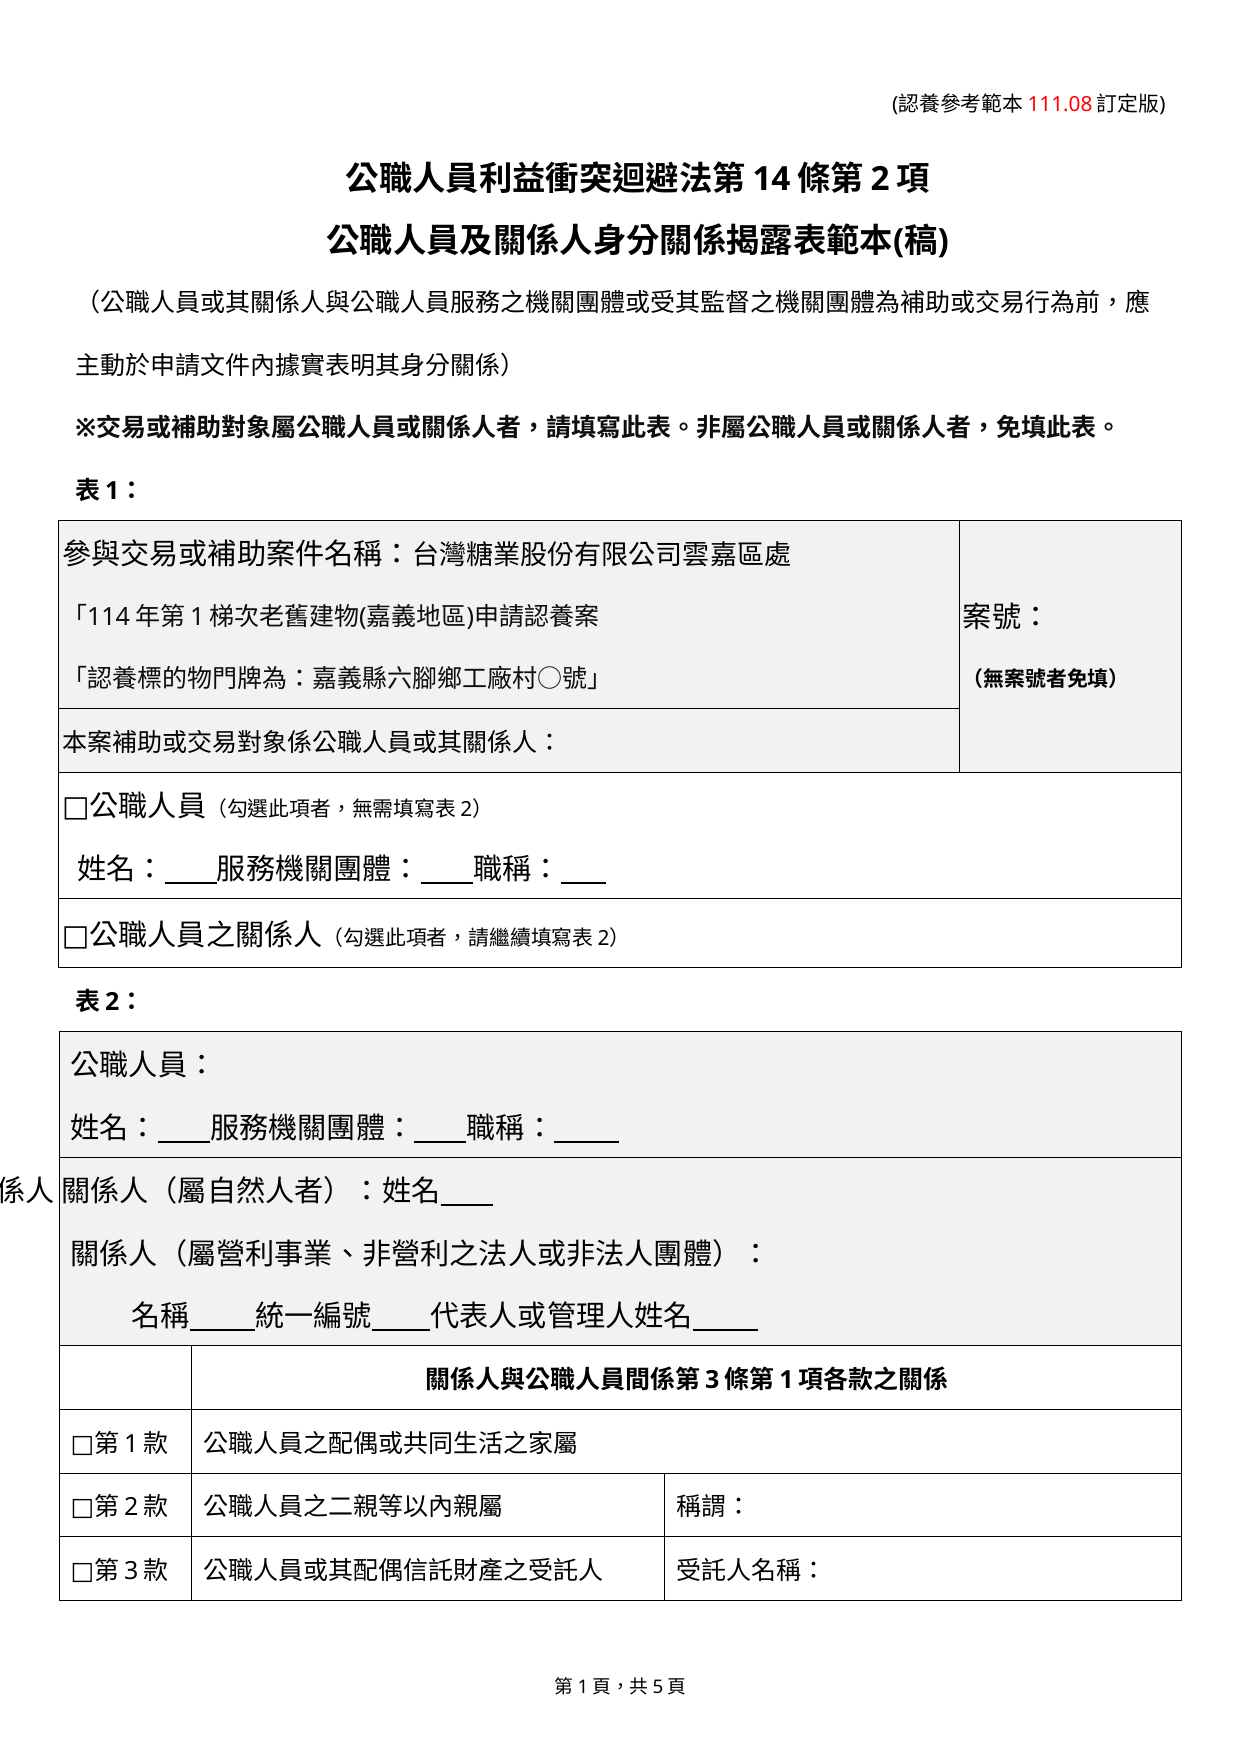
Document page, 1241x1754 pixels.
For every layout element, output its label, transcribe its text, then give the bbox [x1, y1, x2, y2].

text ※交易或補助對象屬公職人員或關係人者，請填寫此表。非屬公職人員或關係人者，免填此表。 [75, 395, 1165, 457]
table_cell 關係人與公職人員間係第3條第1項各款之關係 [192, 1346, 1181, 1409]
table_header 參與交易或補助案件名稱：台灣糖業股份有限公司雲嘉區處 「114年第1梯次老舊建物(嘉義地區)申請認養案 「認養標的物門牌為：嘉義縣六腳鄉工廠村○號」 [59, 521, 959, 708]
table_cell 公職人員或其配偶信託財產之受託人 [192, 1537, 664, 1599]
table_cell □第3款 [60, 1537, 191, 1599]
text 表1： [75, 457, 1240, 520]
table_cell □第2款 [60, 1474, 191, 1536]
table_header 案號： （無案號者免填） [960, 521, 1181, 772]
table_cell □公職人員（勾選此項者，無需填寫表2） 姓名： 服務機關團體： 職稱： [59, 773, 1181, 898]
table_cell 稱謂： [665, 1474, 1181, 1536]
text 表2： [75, 968, 1165, 1031]
table_cell 受託人名稱： [665, 1537, 1181, 1599]
text 公職人員及關係人身分關係揭露表範本(稿) [0, 207, 1240, 270]
table_cell 公職人員之配偶或共同生活之家屬 [192, 1410, 1181, 1472]
table_cell 本案補助或交易對象係公職人員或其關係人： [59, 709, 959, 772]
table_cell □第1款 [60, 1410, 191, 1472]
table_cell [60, 1346, 191, 1409]
table_cell 公職人員之二親等以內親屬 [192, 1474, 664, 1536]
text （公職人員或其關係人與公職人員服務之機關團體或受其監督之機關團體為補助或交易行為前，應主動於申請文件內據實表明其身分關係） [75, 270, 1165, 395]
table_cell □公職人員之關係人（勾選此項者，請繼續填寫表2） [59, 899, 1181, 967]
table_cell 關係人 關係人（屬自然人者）：姓名 關係人（屬營利事業、非營利之法人或非法人團體）： 名稱 統一編號 代表人或管理人姓名 [60, 1158, 1181, 1345]
text 公職人員利益衝突迴避法第14條第2項 [0, 145, 1240, 207]
table_header 公職人員： 姓名： 服務機關團體： 職稱： [60, 1032, 1181, 1157]
